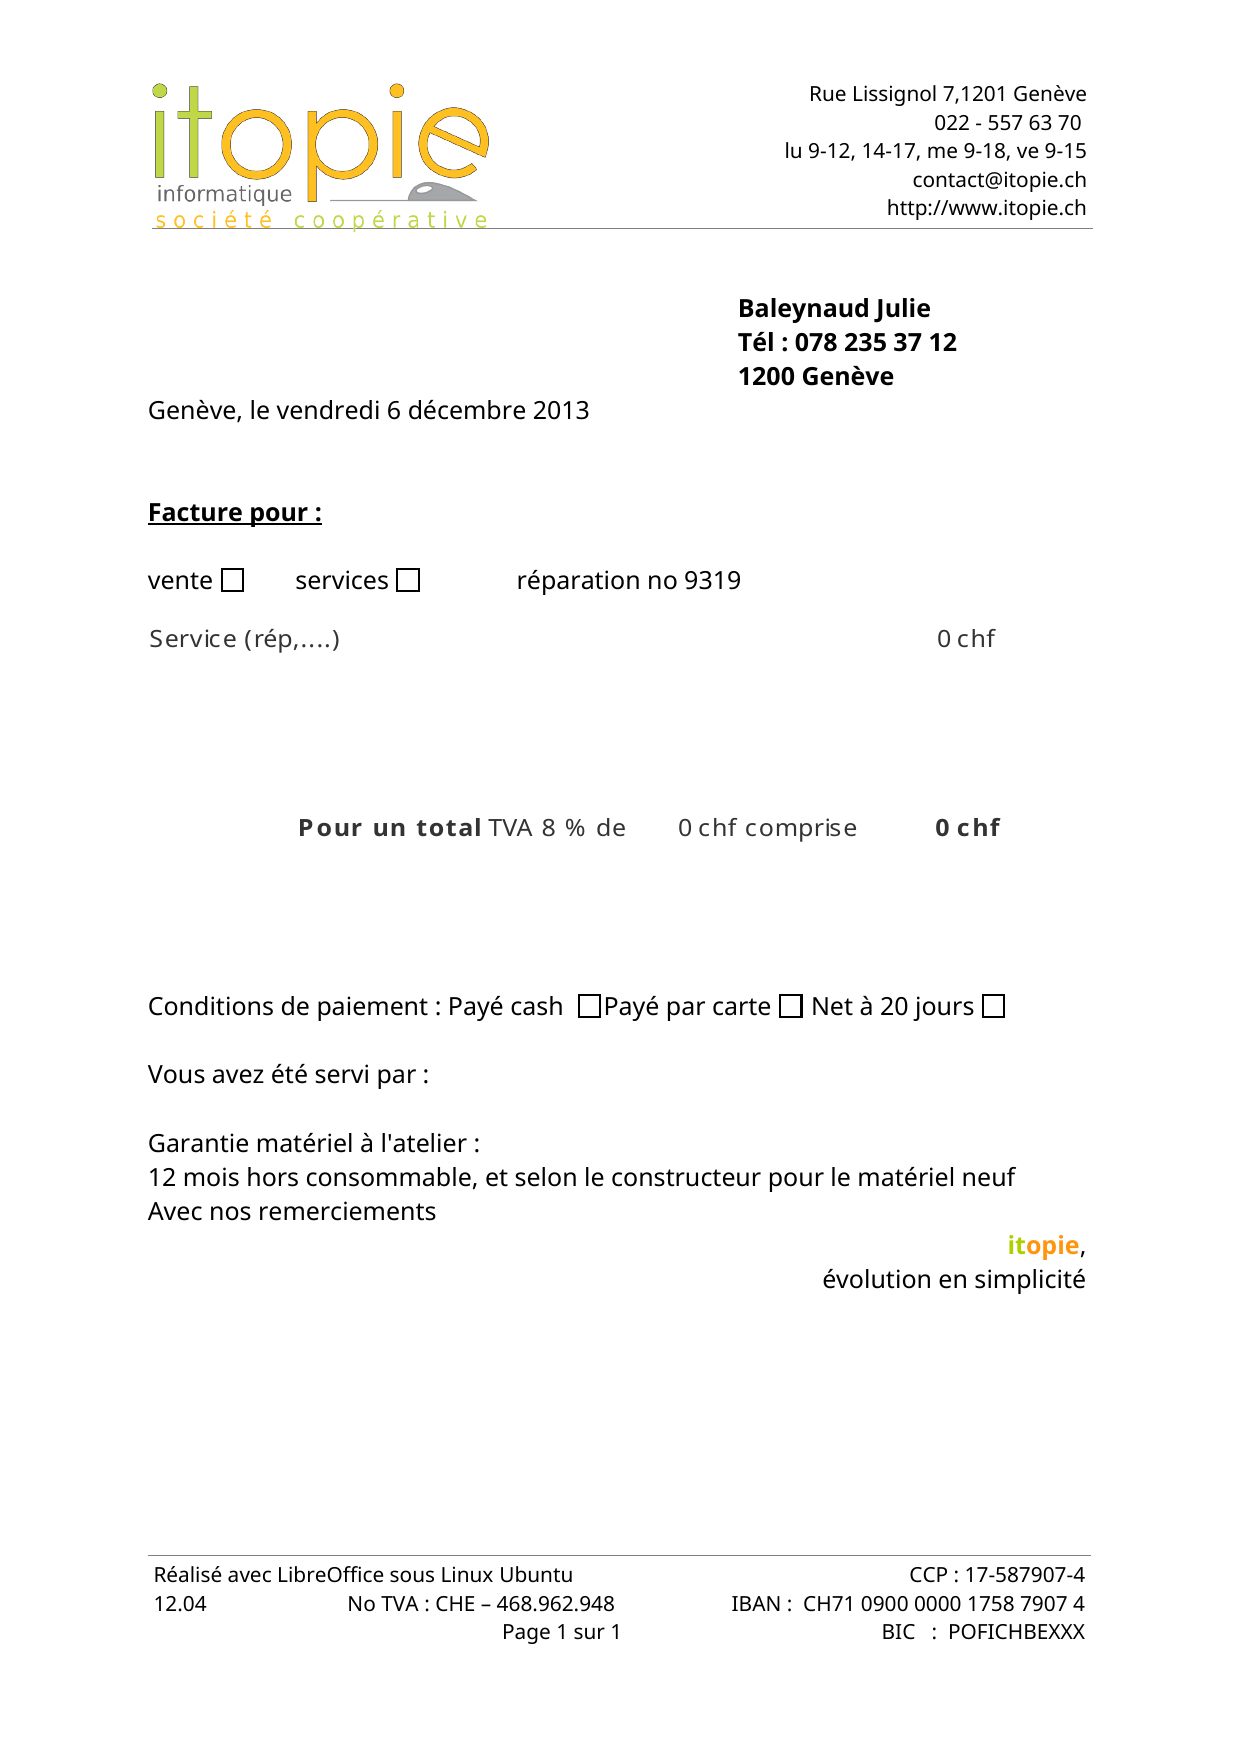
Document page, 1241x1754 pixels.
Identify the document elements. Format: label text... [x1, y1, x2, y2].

text Tél : 078 235 37 12 [148, 324, 1093, 358]
text Avec nos remerciements [148, 1193, 1093, 1227]
text Conditions de paiement : Payé cash Payé par carte Net à 20 jours [148, 989, 1093, 1023]
text 1200 Genève [148, 358, 1093, 392]
text Genève, le vendredi 6 décembre 2013 [148, 392, 1093, 427]
text Facture pour : [148, 495, 1093, 529]
text Baleynaud Julie [148, 290, 1093, 324]
text évolution en simplicité [148, 1262, 1093, 1296]
text 12 mois hors consommable, et selon le constructeur pour le matériel neuf [148, 1159, 1093, 1193]
text itopie, [148, 1227, 1093, 1262]
text vente services réparation no 9319 [148, 563, 1093, 597]
text Vous avez été servi par : [148, 1057, 1093, 1091]
picture [138, 72, 500, 244]
text Garantie matériel à l'atelier : [148, 1125, 1093, 1159]
